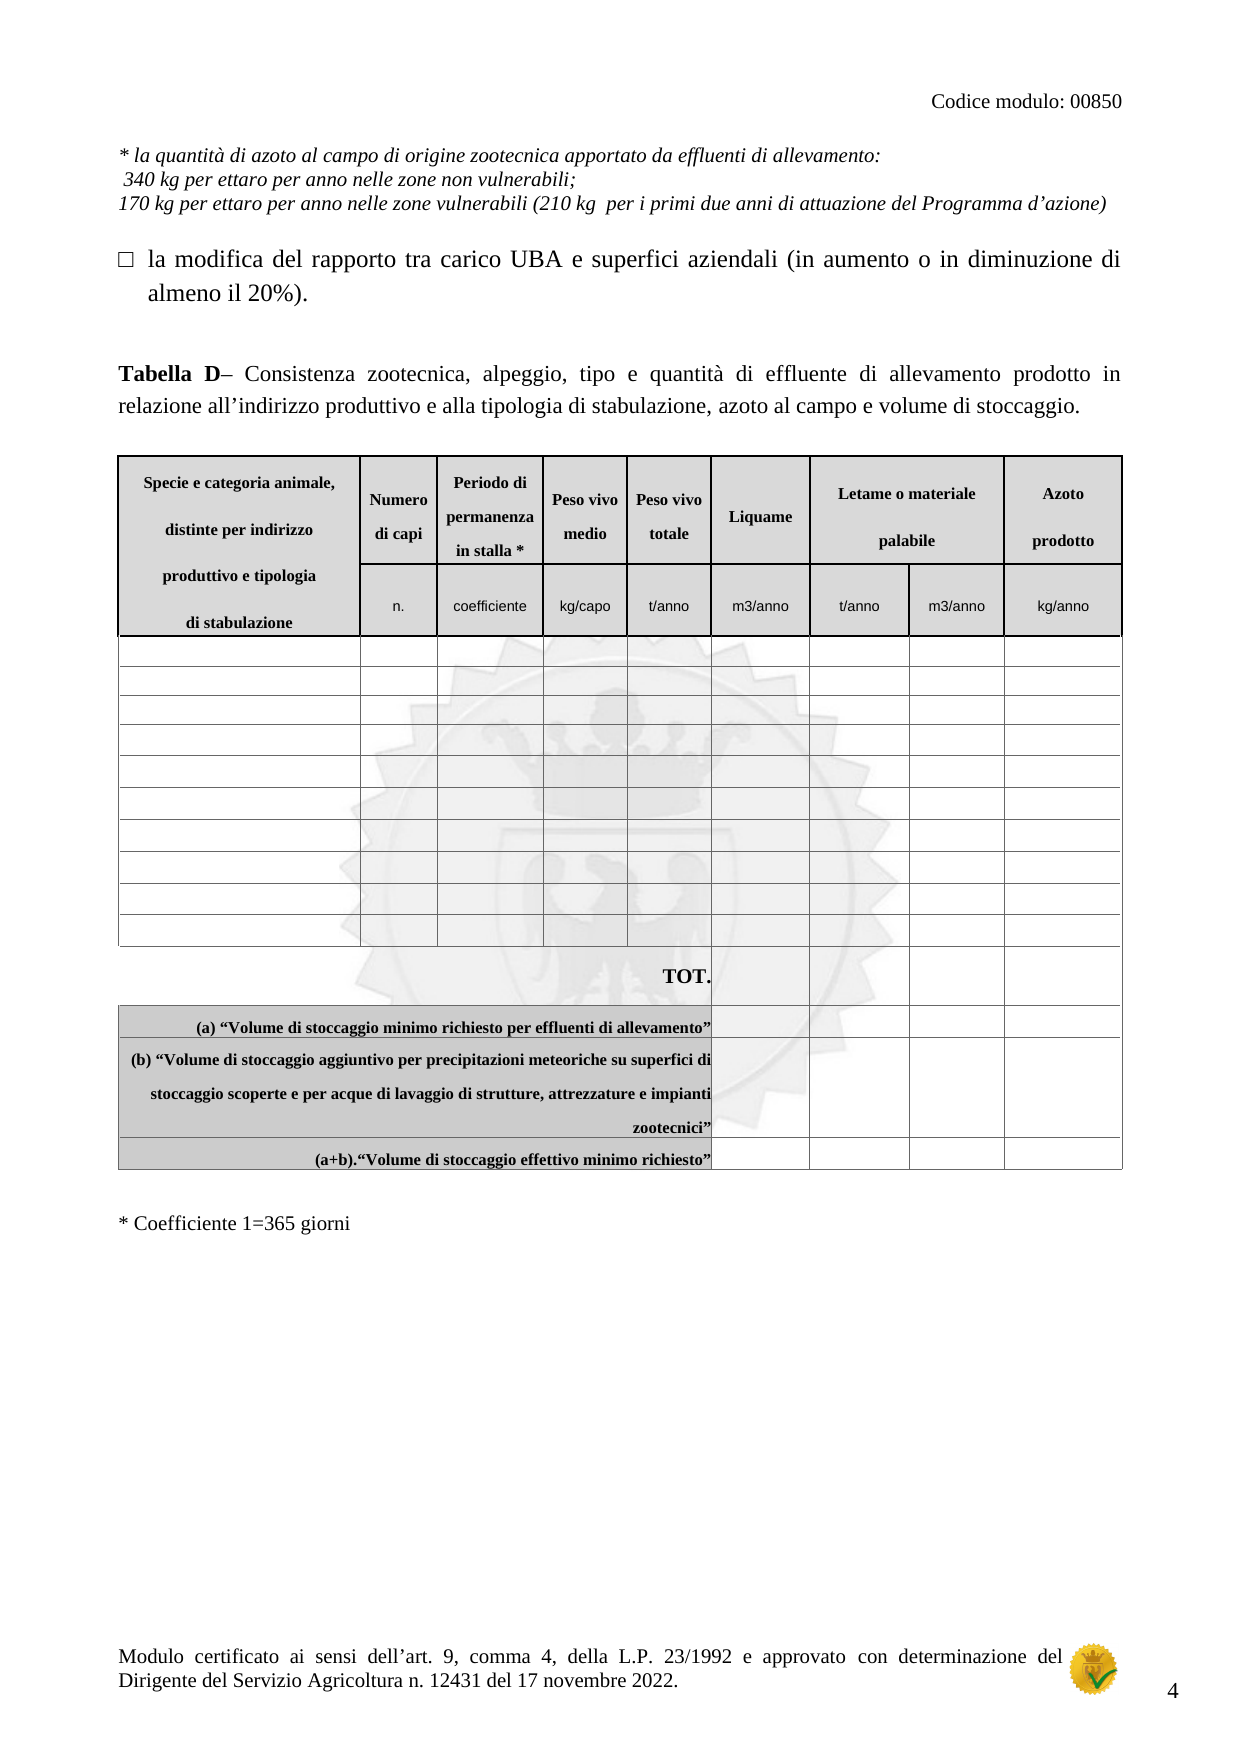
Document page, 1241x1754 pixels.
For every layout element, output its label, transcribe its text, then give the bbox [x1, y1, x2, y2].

table_cell [628, 725, 711, 755]
table_cell [544, 884, 627, 914]
table_header Letame o materiale palabile [811, 457, 1003, 563]
text □ la modifica del rapporto tra carico UBA e superfici aziendali (in aumento o in diminuzione di almeno il 20%). [118, 244, 1122, 307]
table_cell [119, 851, 360, 882]
table_cell [119, 666, 360, 695]
table_cell [910, 915, 1004, 946]
table_cell [438, 667, 543, 695]
table_cell [1005, 635, 1122, 666]
table_cell [810, 725, 909, 755]
table_cell [1005, 724, 1122, 755]
table_cell [1005, 755, 1122, 787]
table_cell [628, 696, 711, 724]
table_cell [910, 637, 1004, 666]
table_cell [810, 852, 909, 882]
table_cell [712, 884, 809, 914]
table_cell [910, 725, 1004, 755]
table_cell [712, 1138, 809, 1169]
table_cell [119, 914, 360, 946]
table_cell [361, 756, 437, 787]
table_cell [628, 820, 711, 851]
table_cell [361, 696, 437, 724]
table_cell [361, 884, 437, 914]
table_cell (a+b).“Volume di stoccaggio effettivo minimo richiesto” [119, 1137, 711, 1169]
table_header Periodo di permanenza in stalla * [438, 457, 542, 563]
table_cell [628, 884, 711, 914]
table_cell [910, 820, 1004, 851]
table_cell [118, 946, 360, 1005]
table_cell [810, 788, 909, 819]
table_cell [810, 884, 909, 914]
table_cell m3/anno [712, 565, 809, 635]
table_cell [438, 756, 543, 787]
table_cell kg/anno [1005, 565, 1121, 635]
table_cell [628, 915, 711, 946]
table_cell [910, 1038, 1004, 1137]
table_cell [361, 725, 437, 755]
table_header Peso vivo medio [544, 457, 626, 563]
table_cell [1005, 1037, 1122, 1137]
table_cell [712, 725, 809, 755]
table_cell [712, 788, 809, 819]
table_cell [810, 915, 909, 946]
table_cell [712, 820, 809, 851]
table_header Azoto prodotto [1005, 457, 1121, 563]
table_cell [810, 756, 909, 787]
text 340 kg per ettaro per anno nelle zone non vulnerabili; [118, 167, 1122, 191]
table_cell [544, 852, 627, 882]
table_cell [119, 635, 360, 666]
table_cell [810, 1038, 909, 1137]
table_cell [438, 637, 543, 666]
table_cell coefficiente [438, 565, 542, 635]
table_cell [1005, 883, 1122, 914]
table_cell [438, 852, 543, 882]
table_cell [628, 756, 711, 787]
table_cell [361, 788, 437, 819]
table_cell [712, 696, 809, 724]
table_cell [712, 667, 809, 695]
table_cell [712, 852, 809, 882]
table_cell [628, 852, 711, 882]
table_cell [712, 1038, 809, 1137]
table_cell [544, 820, 627, 851]
table_cell [712, 915, 809, 946]
table_cell [544, 788, 627, 819]
table_cell [119, 883, 360, 914]
table_cell [361, 667, 437, 695]
table_cell [810, 1006, 909, 1037]
table_cell [361, 820, 437, 851]
table_cell [810, 820, 909, 851]
table_cell [910, 852, 1004, 882]
table_cell [712, 947, 809, 1005]
text * Coefficiente 1=365 giorni [118, 1211, 1122, 1235]
table_cell [438, 915, 543, 946]
table_cell m3/anno [910, 565, 1003, 635]
table_cell [119, 787, 360, 819]
table_cell [438, 884, 543, 914]
table_cell [544, 756, 627, 787]
table_cell [544, 667, 627, 695]
table_cell [628, 788, 711, 819]
table_cell [361, 915, 437, 946]
table_cell t/anno [628, 565, 710, 635]
table_cell [1005, 1137, 1122, 1169]
table_cell [910, 756, 1004, 787]
table_cell [810, 947, 909, 1005]
table_cell [438, 788, 543, 819]
table_cell [910, 884, 1004, 914]
table_cell [810, 637, 909, 666]
table_cell [438, 696, 543, 724]
table_cell [119, 819, 360, 851]
table_header Liquame [712, 457, 809, 563]
table_cell [1005, 946, 1122, 1005]
table_cell [712, 637, 809, 666]
table_cell [910, 1138, 1004, 1169]
table_header Peso vivo totale [628, 457, 710, 563]
table_cell [1005, 695, 1122, 724]
table_cell [544, 725, 627, 755]
table_cell [910, 1006, 1004, 1037]
table_cell [1005, 851, 1122, 882]
table_cell [910, 947, 1004, 1005]
table_cell TOT. [360, 947, 711, 1005]
table_cell [1005, 914, 1122, 946]
text 170 kg per ettaro per anno nelle zone vulnerabili (210 kg per i primi due anni di attuazione del Programma d’azione) [118, 191, 1122, 215]
table_cell [1005, 819, 1122, 851]
table_cell [910, 667, 1004, 695]
table_cell [628, 667, 711, 695]
table_cell [544, 915, 627, 946]
table_cell t/anno [811, 565, 908, 635]
table_cell [119, 755, 360, 787]
table_cell [1005, 666, 1122, 695]
table_cell [1005, 787, 1122, 819]
table_cell [438, 725, 543, 755]
table_cell [544, 637, 627, 666]
text Tabella D– Consistenza zootecnica, alpeggio, tipo e quantità di effluente di allevamento prodotto in relazione all’indirizzo produttivo e alla tipologia di stabulazione, azoto al campo e volume di stoccaggio. [118, 361, 1122, 418]
table_cell kg/capo [544, 565, 626, 635]
table_cell [119, 695, 360, 724]
table_cell [544, 696, 627, 724]
table_cell [438, 820, 543, 851]
table_cell [712, 756, 809, 787]
table_cell [119, 724, 360, 755]
table_cell [361, 637, 437, 666]
text * la quantità di azoto al campo di origine zootecnica apportato da effluenti di allevamento: [118, 143, 1122, 167]
table_cell n. [361, 565, 436, 635]
table_cell (a) “Volume di stoccaggio minimo richiesto per effluenti di allevamento” [119, 1005, 711, 1037]
table_cell (b) “Volume di stoccaggio aggiuntivo per precipitazioni meteoriche su superfici di stoccaggio scoperte e per acque di lavaggio di strutture, attrezzature e impianti zootecnici” [119, 1037, 711, 1137]
table_cell [910, 696, 1004, 724]
table_cell [712, 1006, 809, 1037]
table_header Specie e categoria animale, distinte per indirizzo produttivo e tipologia di stabulazione [119, 457, 359, 635]
table_cell [810, 696, 909, 724]
table_cell [910, 788, 1004, 819]
table_cell [1005, 1005, 1122, 1037]
table_cell [628, 637, 711, 666]
table_header Numero di capi [361, 457, 436, 563]
table_cell [810, 1138, 909, 1169]
table_cell [361, 852, 437, 882]
picture [1069, 1643, 1119, 1695]
table_cell [810, 667, 909, 695]
